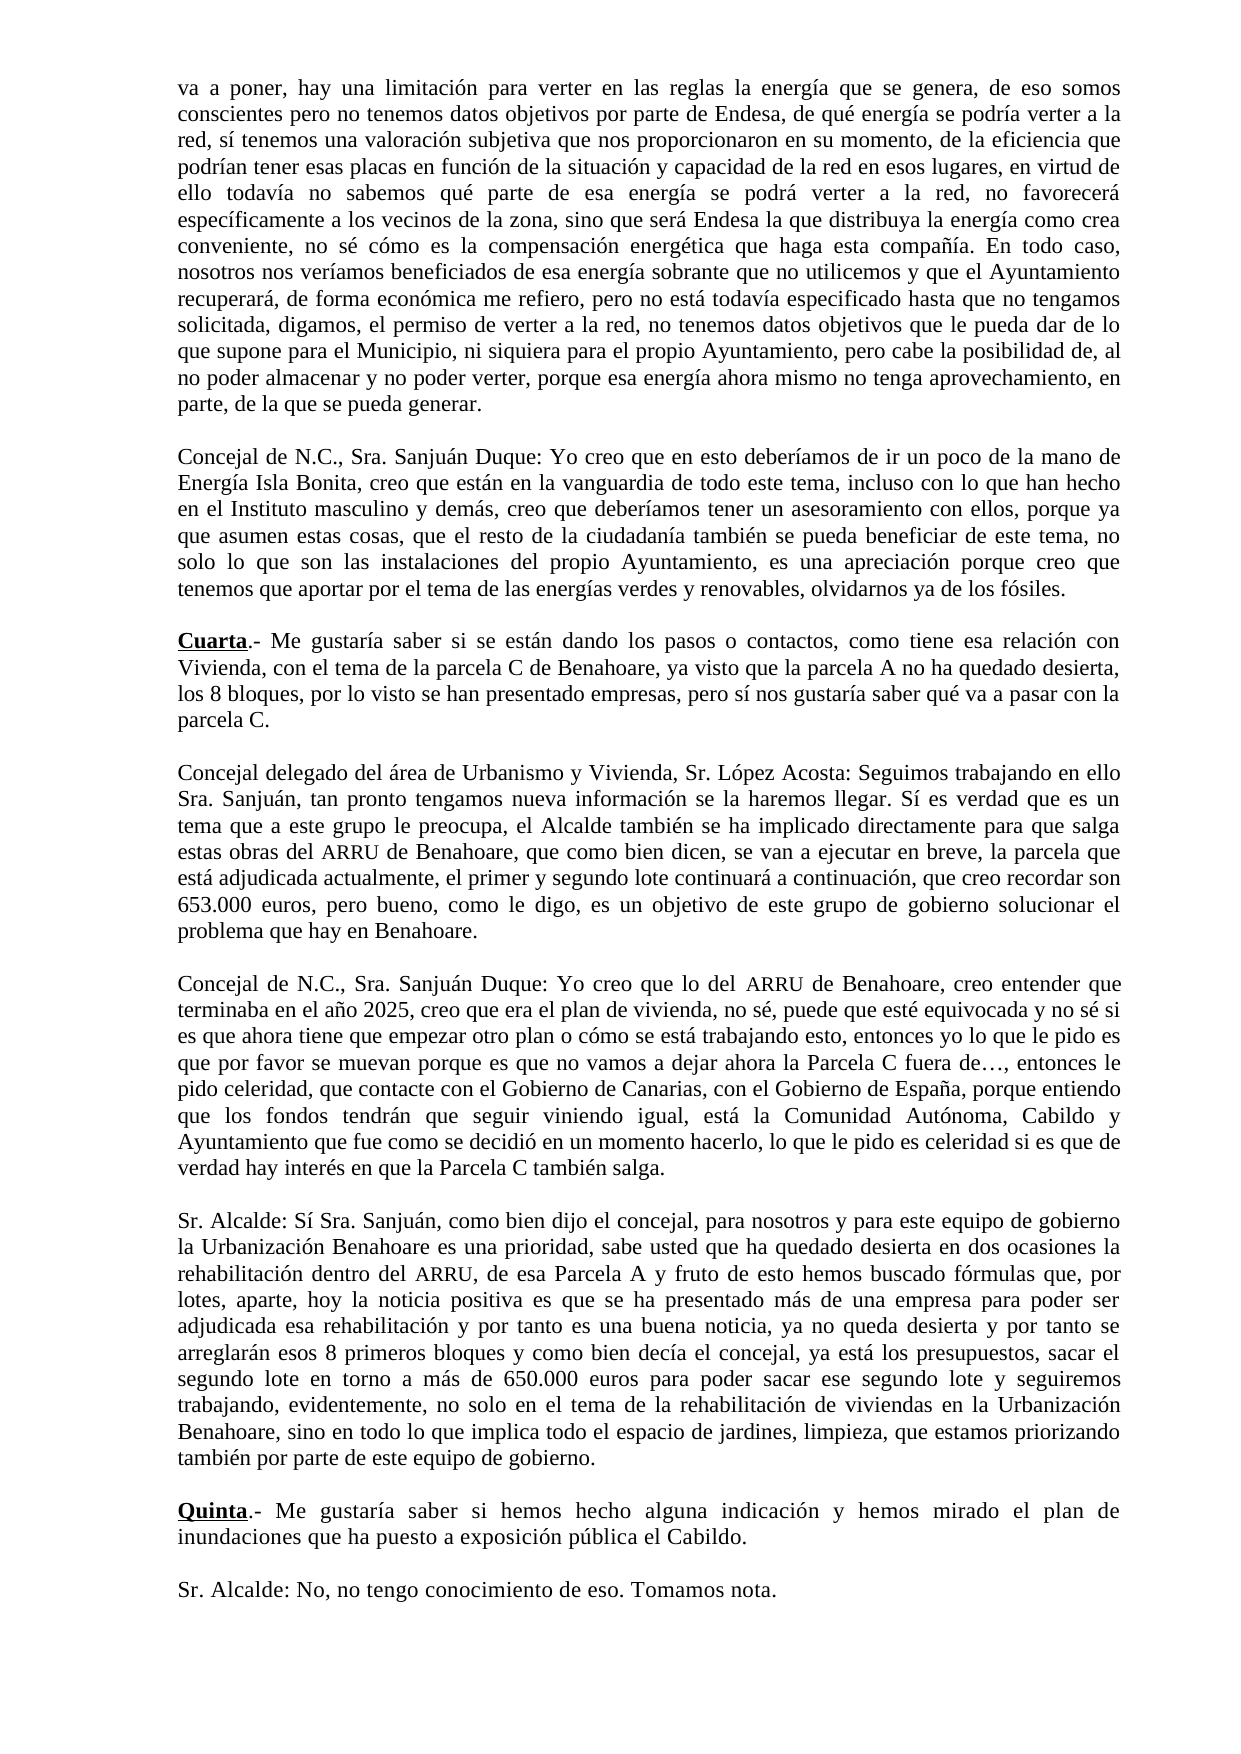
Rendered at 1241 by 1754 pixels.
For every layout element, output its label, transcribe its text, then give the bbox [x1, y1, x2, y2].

text Sr. Alcalde: Sí Sra. Sanjuán, como bien dijo el concejal, para nosotros y para este equipo de gobierno la Urbanización Benahoare es una prioridad, sabe usted que ha quedado desierta en dos ocasiones la rehabilitación dentro del ARRU, de esa Parcela A y fruto de esto hemos buscado fórmulas que, por lotes, aparte, hoy la noticia positiva es que se ha presentado más de una empresa para poder ser adjudicada esa rehabilitación y por tanto es una buena noticia, ya no queda desierta y por tanto se arreglarán esos 8 primeros bloques y como bien decía el concejal, ya está los presupuestos, sacar el segundo lote en torno a más de 650.000 euros para poder sacar ese segundo lote y seguiremos trabajando, evidentemente, no solo en el tema de la rehabilitación de viviendas en la Urbanización Benahoare, sino en todo lo que implica todo el espacio de jardines, limpieza, que estamos priorizando también por parte de este equipo de gobierno. [177, 1207, 1122, 1471]
text Concejal de N.C., Sra. Sanjuán Duque: Yo creo que en esto deberíamos de ir un poco de la mano de Energía Isla Bonita, creo que están en la vanguardia de todo este tema, incluso con lo que han hecho en el Instituto masculino y demás, creo que deberíamos tener un asesoramiento con ellos, porque ya que asumen estas cosas, que el resto de la ciudadanía también se pueda beneficiar de este tema, no solo lo que son las instalaciones del propio Ayuntamiento, es una apreciación porque creo que tenemos que aportar por el tema de las energías verdes y renovables, olvidarnos ya de los fósiles. [177, 443, 1122, 601]
text Quinta.- Me gustaría saber si hemos hecho alguna indicación y hemos mirado el plan de inundaciones que ha puesto a exposición pública el Cabildo. [177, 1497, 1122, 1550]
text Concejal de N.C., Sra. Sanjuán Duque: Yo creo que lo del ARRU de Benahoare, creo entender que terminaba en el año 2025, creo que era el plan de vivienda, no sé, puede que esté equivocada y no sé si es que ahora tiene que empezar otro plan o cómo se está trabajando esto, entonces yo lo que le pido es que por favor se muevan porque es que no vamos a dejar ahora la Parcela C fuera de…, entonces le pido celeridad, que contacte con el Gobierno de Canarias, con el Gobierno de España, porque entiendo que los fondos tendrán que seguir viniendo igual, está la Comunidad Autónoma, Cabildo y Ayuntamiento que fue como se decidió en un momento hacerlo, lo que le pido es celeridad si es que de verdad hay interés en que la Parcela C también salga. [177, 970, 1122, 1181]
text Sr. Alcalde: No, no tengo conocimiento de eso. Tomamos nota. [177, 1576, 1122, 1602]
text va a poner, hay una limitación para verter en las reglas la energía que se genera, de eso somos conscientes pero no tenemos datos objetivos por parte de Endesa, de qué energía se podría verter a la red, sí tenemos una valoración subjetiva que nos proporcionaron en su momento, de la eficiencia que podrían tener esas placas en función de la situación y capacidad de la red en esos lugares, en virtud de ello todavía no sabemos qué parte de esa energía se podrá verter a la red, no favorecerá específicamente a los vecinos de la zona, sino que será Endesa la que distribuya la energía como crea conveniente, no sé cómo es la compensación energética que haga esta compañía. En todo caso, nosotros nos veríamos beneficiados de esa energía sobrante que no utilicemos y que el Ayuntamiento recuperará, de forma económica me refiero, pero no está todavía especificado hasta que no tengamos solicitada, digamos, el permiso de verter a la red, no tenemos datos objetivos que le pueda dar de lo que supone para el Municipio, ni siquiera para el propio Ayuntamiento, pero cabe la posibilidad de, al no poder almacenar y no poder verter, porque esa energía ahora mismo no tenga aprovechamiento, en parte, de la que se pueda generar. [177, 74, 1122, 416]
text Cuarta.- Me gustaría saber si se están dando los pasos o contactos, como tiene esa relación con Vivienda, con el tema de la parcela C de Benahoare, ya visto que la parcela A no ha quedado desierta, los 8 bloques, por lo visto se han presentado empresas, pero sí nos gustaría saber qué va a pasar con la parcela C. [177, 627, 1122, 733]
text Concejal delegado del área de Urbanismo y Vivienda, Sr. López Acosta: Seguimos trabajando en ello Sra. Sanjuán, tan pronto tengamos nueva información se la haremos llegar. Sí es verdad que es un tema que a este grupo le preocupa, el Alcalde también se ha implicado directamente para que salga estas obras del ARRU de Benahoare, que como bien dicen, se van a ejecutar en breve, la parcela que está adjudicada actualmente, el primer y segundo lote continuará a continuación, que creo recordar son 653.000 euros, pero bueno, como le digo, es un objetivo de este grupo de gobierno solucionar el problema que hay en Benahoare. [177, 759, 1122, 943]
